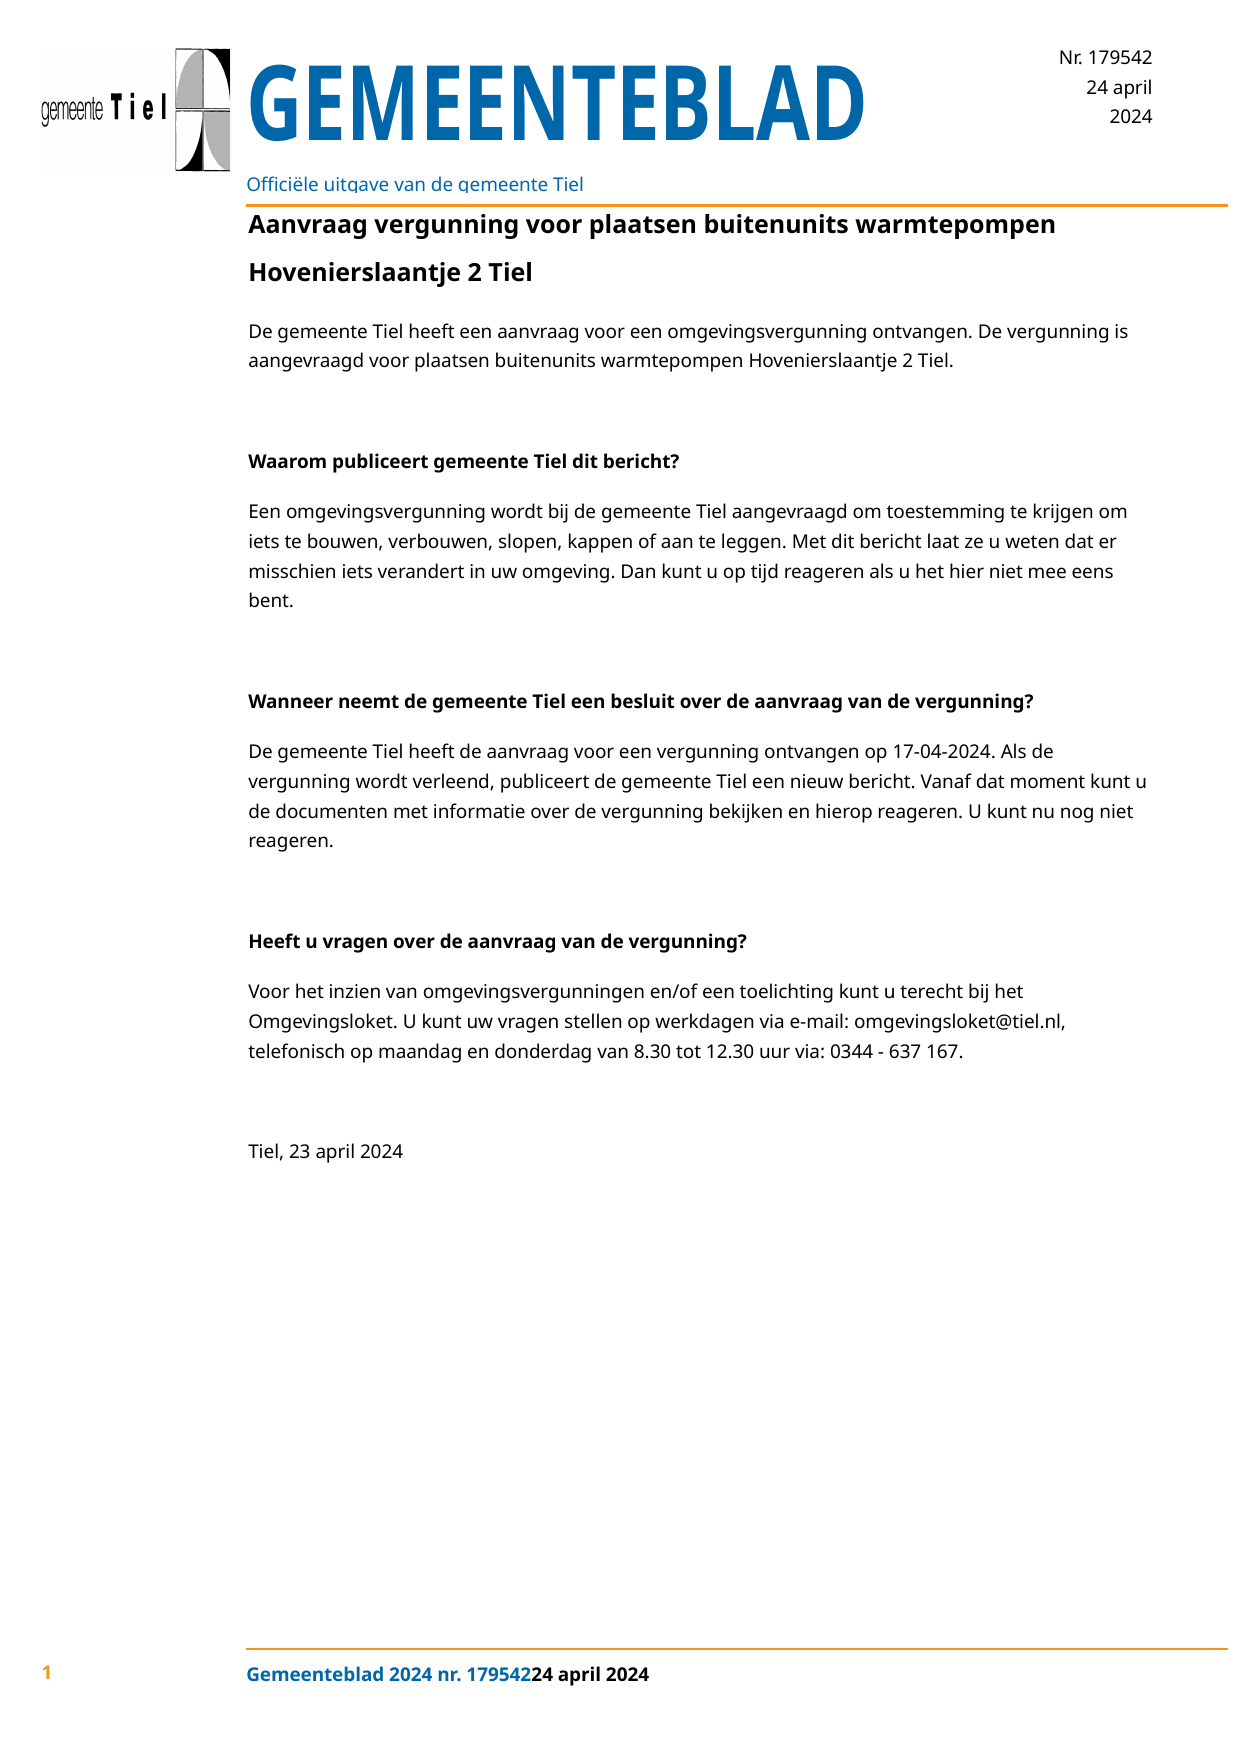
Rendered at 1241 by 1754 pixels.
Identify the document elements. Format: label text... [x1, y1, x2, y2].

text Waarom publiceert gemeente Tiel dit bericht? [248, 448, 1152, 474]
picture [41, 47, 231, 172]
text De gemeente Tiel heeft een aanvraag voor een omgevingsvergunning ontvangen. De vergunning is aangevraagd voor plaatsen buitenunits warmtepompen Hovenierslaantje 2 Tiel. [248, 318, 1152, 373]
text Een omgevingsvergunning wordt bij de gemeente Tiel aangevraagd om toestemming te krijgen om iets te bouwen, verbouwen, slopen, kappen of aan te leggen. Met dit bericht laat ze u weten dat er misschien iets verandert in uw omgeving. Dan kunt u op tijd reageren als u het hier niet mee eens bent. [248, 499, 1152, 613]
text Wanneer neemt de gemeente Tiel een besluit over de aanvraag van de vergunning? [248, 688, 1152, 714]
text Tiel, 23 april 2024 [248, 1139, 1152, 1164]
text Aanvraag vergunning voor plaatsen buitenunits warmtepompen Hovenierslaantje 2 Tiel [248, 207, 1152, 288]
text De gemeente Tiel heeft de aanvraag voor een vergunning ontvangen op 17-04-2024. Als de vergunning wordt verleend, publiceert de gemeente Tiel een nieuw bericht. Vanaf dat moment kunt u de documenten met informatie over de vergunning bekijken en hierop reageren. U kunt nu nog niet reageren. [248, 739, 1152, 853]
text Voor het inzien van omgevingsvergunningen en/of een toelichting kunt u terecht bij het Omgevingsloket. U kunt uw vragen stellen op werkdagen via e-mail: omgevingsloket@tiel.nl, telefonisch op maandag en donderdag van 8.30 tot 12.30 uur via: 0344 - 637 167. [248, 979, 1152, 1064]
text Heeft u vragen over de aanvraag van de vergunning? [248, 928, 1152, 954]
